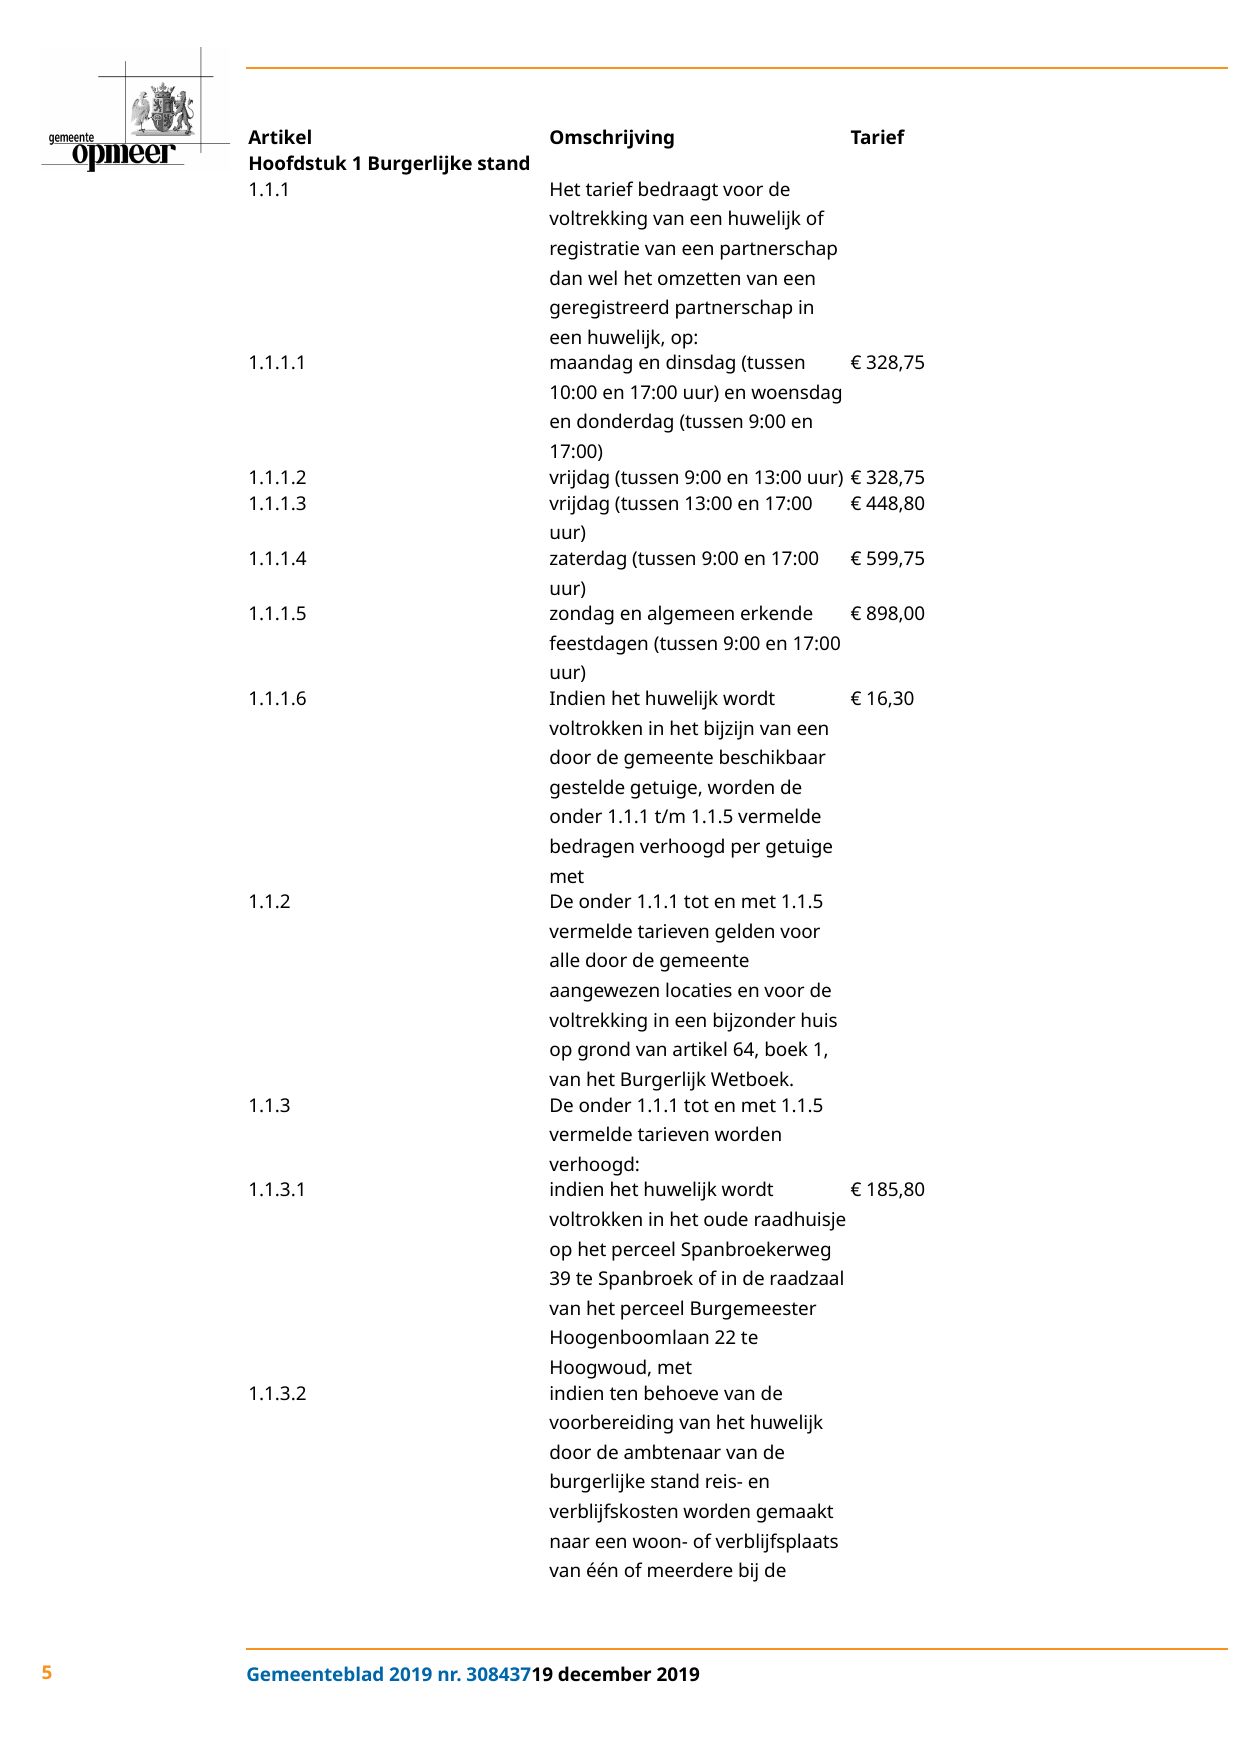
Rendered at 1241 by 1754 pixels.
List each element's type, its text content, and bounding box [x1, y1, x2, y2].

table_cell Indien het huwelijk wordt voltrokken in het bijzijn van een door de gemeente beschikbaar gestelde getuige, worden de onder 1.1.1 t/m 1.1.5 vermelde bedragen verhoogd per getuige met [549, 685, 850, 888]
table_cell € 16,30 [850, 685, 1152, 888]
table_cell [850, 889, 1152, 1092]
table_cell Hoofdstuk 1 Burgerlijke stand [248, 150, 1152, 176]
picture [41, 47, 231, 172]
table_cell indien het huwelijk wordt voltrokken in het oude raadhuisje op het perceel Spanbroekerweg 39 te Spanbroek of in de raadzaal van het perceel Burgemeester Hoogenboomlaan 22 te Hoogwoud, met [549, 1177, 850, 1380]
table_cell € 898,00 [850, 600, 1152, 685]
table_cell 1.1.1.5 [248, 600, 549, 685]
table_cell 1.1.3.1 [248, 1177, 549, 1380]
table_cell zondag en algemeen erkende feestdagen (tussen 9:00 en 17:00 uur) [549, 600, 850, 685]
table_header Tarief [850, 125, 1152, 150]
table_cell 1.1.1 [248, 176, 549, 349]
table_cell 1.1.1.1 [248, 350, 549, 464]
table_cell [850, 176, 1152, 349]
table_cell De onder 1.1.1 tot en met 1.1.5 vermelde tarieven worden verhoogd: [549, 1092, 850, 1177]
table_cell De onder 1.1.1 tot en met 1.1.5 vermelde tarieven gelden voor alle door de gemeente aangewezen locaties en voor de voltrekking in een bijzonder huis op grond van artikel 64, boek 1, van het Burgerlijk Wetboek. [549, 889, 850, 1092]
table_cell € 328,75 [850, 464, 1152, 490]
table_cell Het tarief bedraagt voor de voltrekking van een huwelijk of registratie van een partnerschap dan wel het omzetten van een geregistreerd partnerschap in een huwelijk, op: [549, 176, 850, 349]
table_cell 1.1.1.3 [248, 490, 549, 545]
table_cell maandag en dinsdag (tussen 10:00 en 17:00 uur) en woensdag en donderdag (tussen 9:00 en 17:00) [549, 350, 850, 464]
table_cell € 599,75 [850, 545, 1152, 600]
table_header Omschrijving [549, 125, 850, 150]
table_cell [850, 1092, 1152, 1177]
table_cell 1.1.1.6 [248, 685, 549, 888]
table_cell 1.1.3.2 [248, 1380, 549, 1583]
table_cell € 185,80 [850, 1177, 1152, 1380]
table_cell € 328,75 [850, 350, 1152, 464]
table_cell € 448,80 [850, 490, 1152, 545]
table_cell 1.1.1.4 [248, 545, 549, 600]
table_cell 1.1.3 [248, 1092, 549, 1177]
table_header Artikel [248, 125, 549, 150]
table_cell 1.1.1.2 [248, 464, 549, 490]
table_cell vrijdag (tussen 13:00 en 17:00 uur) [549, 490, 850, 545]
table_cell 1.1.2 [248, 889, 549, 1092]
table_cell vrijdag (tussen 9:00 en 13:00 uur) [549, 464, 850, 490]
table_cell zaterdag (tussen 9:00 en 17:00 uur) [549, 545, 850, 600]
table_cell indien ten behoeve van de voorbereiding van het huwelijk door de ambtenaar van de burgerlijke stand reis- en verblijfskosten worden gemaakt naar een woon- of verblijfsplaats van één of meerdere bij de [549, 1380, 850, 1583]
table_cell [850, 1380, 1152, 1583]
